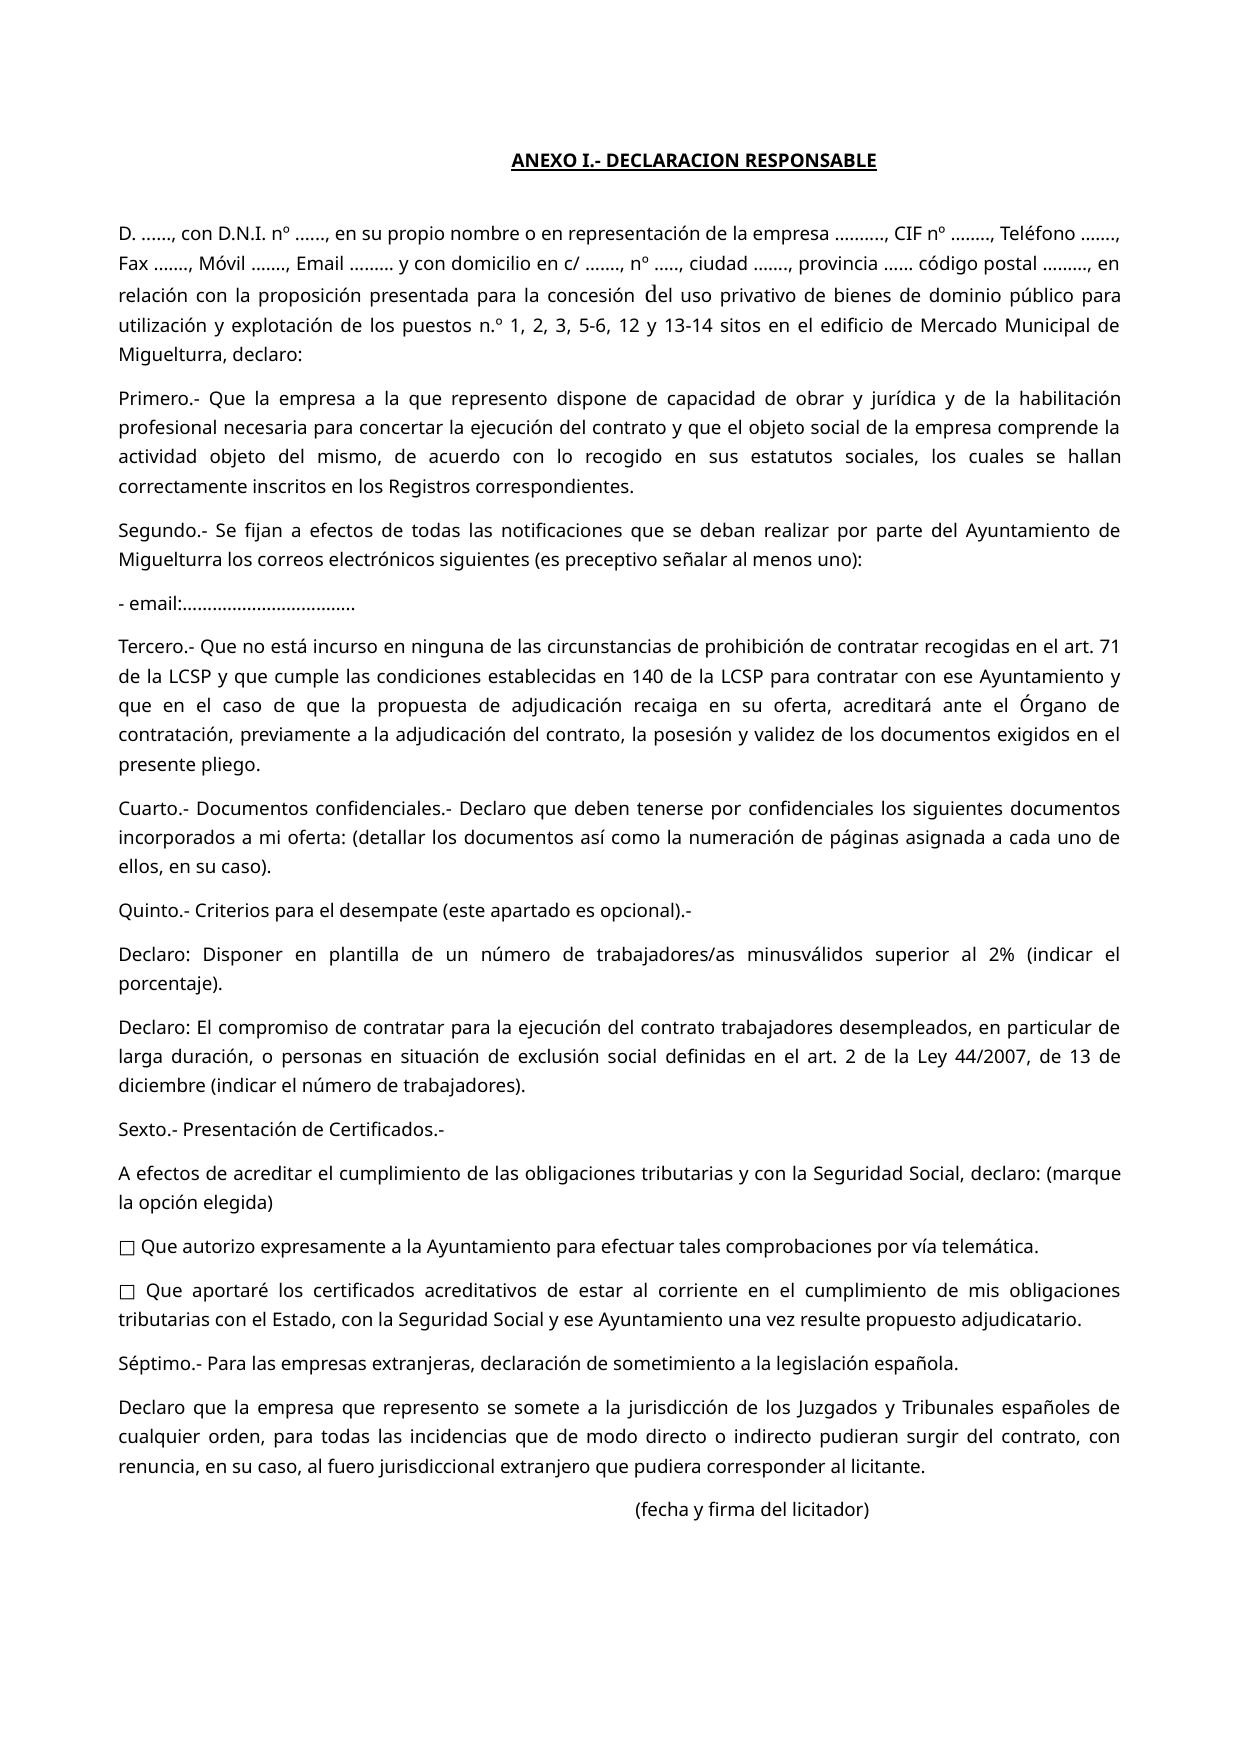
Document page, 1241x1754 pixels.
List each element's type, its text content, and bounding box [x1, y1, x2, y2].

text Declaro: Disponer en plantilla de un número de trabajadores/as minusválidos superior al 2% (indicar el porcentaje). [118, 941, 1122, 996]
text Sexto.- Presentación de Certificados.- [118, 1117, 1122, 1142]
text □ Que aportaré los certificados acreditativos de estar al corriente en el cumplimiento de mis obligaciones tributarias con el Estado, con la Seguridad Social y ese Ayuntamiento una vez resulte propuesto adjudicatario. [118, 1277, 1122, 1332]
text Quinto.- Criterios para el desempate (este apartado es opcional).- [118, 897, 1122, 923]
text - email:…………………………….. [118, 590, 1122, 616]
text Primero.- Que la empresa a la que represento dispone de capacidad de obrar y jurídica y de la habilitación profesional necesaria para concertar la ejecución del contrato y que el objeto social de la empresa comprende la actividad objeto del mismo, de acuerdo con lo recogido en sus estatutos sociales, los cuales se hallan correctamente inscritos en los Registros correspondientes. [118, 385, 1122, 498]
text (fecha y firma del licitador) [118, 1497, 1122, 1522]
text Declaro que la empresa que represento se somete a la jurisdicción de los Juzgados y Tribunales españoles de cualquier orden, para todas las incidencias que de modo directo o indirecto pudieran surgir del contrato, con renuncia, en su caso, al fuero jurisdiccional extranjero que pudiera corresponder al licitante. [118, 1394, 1122, 1478]
text A efectos de acreditar el cumplimiento de las obligaciones tributarias y con la Seguridad Social, declaro: (marque la opción elegida) [118, 1160, 1122, 1215]
text Segundo.- Se fijan a efectos de todas las notificaciones que se deban realizar por parte del Ayuntamiento de Miguelturra los correos electrónicos siguientes (es preceptivo señalar al menos uno): [118, 517, 1122, 572]
text □ Que autorizo expresamente a la Ayuntamiento para efectuar tales comprobaciones por vía telemática. [118, 1233, 1122, 1259]
text Séptimo.- Para las empresas extranjeras, declaración de sometimiento a la legislación española. [118, 1351, 1122, 1376]
text Cuarto.- Documentos confidenciales.- Declaro que deben tenerse por confidenciales los siguientes documentos incorporados a mi oferta: (detallar los documentos así como la numeración de páginas asignada a cada uno de ellos, en su caso). [118, 795, 1122, 879]
text Tercero.- Que no está incurso en ninguna de las circunstancias de prohibición de contratar recogidas en el art. 71 de la LCSP y que cumple las condiciones establecidas en 140 de la LCSP para contratar con ese Ayuntamiento y que en el caso de que la propuesta de adjudicación recaiga en su oferta, acreditará ante el Órgano de contratación, previamente a la adjudicación del contrato, la posesión y validez de los documentos exigidos en el presente pliego. [118, 634, 1122, 776]
text ANEXO I.- DECLARACION RESPONSABLE [112, 147, 1122, 173]
text D. ......, con D.N.I. nº ......, en su propio nombre o en representación de la empresa …..….., CIF nº …….., Teléfono ……., Fax .……, Móvil ……., Email ……… y con domicilio en c/ ……., nº ….., ciudad ……., provincia …… código postal ………, en relación con la proposición presentada para la concesión del uso privativo de bienes de dominio público para utilización y explotación de los puestos n.º 1, 2, 3, 5-6, 12 y 13-14 sitos en el edificio de Mercado Municipal de Miguelturra, declaro: [118, 221, 1122, 367]
text Declaro: El compromiso de contratar para la ejecución del contrato trabajadores desempleados, en particular de larga duración, o personas en situación de exclusión social definidas en el art. 2 de la Ley 44/2007, de 13 de diciembre (indicar el número de trabajadores). [118, 1014, 1122, 1098]
